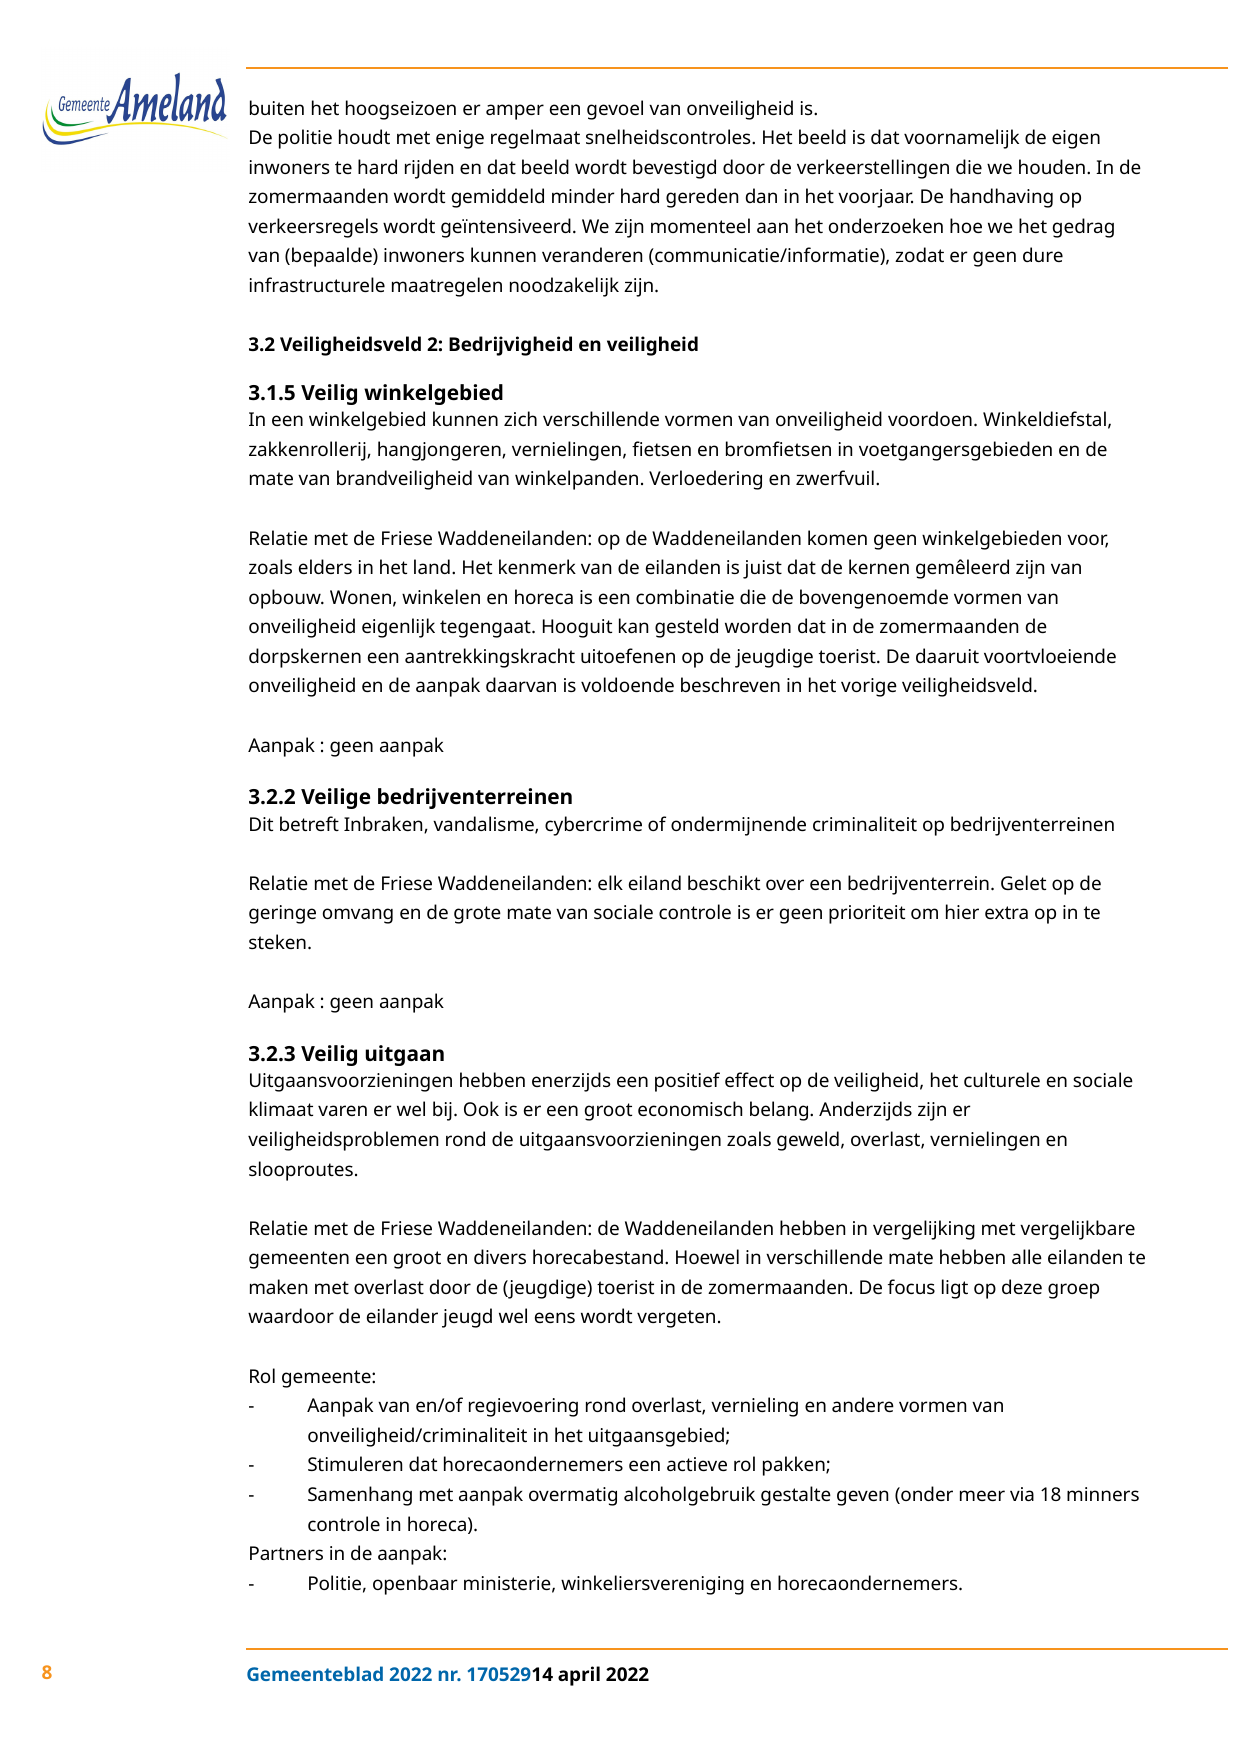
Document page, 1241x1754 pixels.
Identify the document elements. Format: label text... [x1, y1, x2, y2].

text Relatie met de Friese Waddeneilanden: de Waddeneilanden hebben in vergelijking met vergelijkbare gemeenten een groot en divers horecabestand. Hoewel in verschillende mate hebben alle eilanden te maken met overlast door de (jeugdige) toerist in de zomermaanden. De focus ligt op deze groep waardoor de eilander jeugd wel eens wordt vergeten. [248, 1215, 1152, 1329]
text 3.1.5 Veilig winkelgebied [248, 378, 1152, 406]
text Relatie met de Friese Waddeneilanden: op de Waddeneilanden komen geen winkelgebieden voor, zoals elders in het land. Het kenmerk van de eilanden is juist dat de kernen gemêleerd zijn van opbouw. Wonen, winkelen en horeca is een combinatie die de bovengenoemde vormen van onveiligheid eigenlijk tegengaat. Hooguit kan gesteld worden dat in de zomermaanden de dorpskernen een aantrekkingskracht uitoefenen op de jeugdige toerist. De daaruit voortvloeiende onveiligheid en de aanpak daarvan is voldoende beschreven in het vorige veiligheidsveld. [248, 525, 1152, 698]
text 3.2.2 Veilige bedrijventerreinen [248, 782, 1152, 811]
list Stimuleren dat horecaondernemers een actieve rol pakken; [248, 1452, 1152, 1477]
list Samenhang met aanpak overmatig alcoholgebruik gestalte geven (onder meer via 18 minners controle in horeca). [248, 1481, 1152, 1537]
text In een winkelgebied kunnen zich verschillende vormen van onveiligheid voordoen. Winkeldiefstal, zakkenrollerij, hangjongeren, vernielingen, fietsen en bromfietsen in voetgangersgebieden en de mate van brandveiligheid van winkelpanden. Verloedering en zwerfvuil. [248, 406, 1152, 491]
text Partners in de aanpak: [248, 1540, 1152, 1566]
text 3.2.3 Veilig uitgaan [248, 1039, 1152, 1067]
list Aanpak van en/of regievoering rond overlast, vernieling en andere vormen van onveiligheid/criminaliteit in het uitgaansgebied; [248, 1392, 1152, 1448]
list Politie, openbaar ministerie, winkeliersvereniging en horecaondernemers. [248, 1570, 1152, 1596]
picture [41, 47, 231, 172]
text Aanpak : geen aanpak [248, 732, 1152, 758]
text Dit betreft Inbraken, vandalisme, cybercrime of ondermijnende criminaliteit op bedrijventerreinen [248, 811, 1152, 836]
text 3.2 Veiligheidsveld 2: Bedrijvigheid en veiligheid [248, 331, 1152, 357]
text Uitgaansvoorzieningen hebben enerzijds een positief effect op de veiligheid, het culturele en sociale klimaat varen er wel bij. Ook is er een groot economisch belang. Anderzijds zijn er veiligheidsproblemen rond de uitgaansvoorzieningen zoals geweld, overlast, vernielingen en slooproutes. [248, 1067, 1152, 1182]
text buiten het hoogseizoen er amper een gevoel van onveiligheid is. [248, 95, 1152, 121]
text De politie houdt met enige regelmaat snelheidscontroles. Het beeld is dat voornamelijk de eigen inwoners te hard rijden en dat beeld wordt bevestigd door de verkeerstellingen die we houden. In de zomermaanden wordt gemiddeld minder hard gereden dan in het voorjaar. De handhaving op verkeersregels wordt geïntensiveerd. We zijn momenteel aan het onderzoeken hoe we het gedrag van (bepaalde) inwoners kunnen veranderen (communicatie/informatie), zodat er geen dure infrastructurele maatregelen noodzakelijk zijn. [248, 124, 1152, 298]
text Rol gemeente: [248, 1363, 1152, 1389]
text Relatie met de Friese Waddeneilanden: elk eiland beschikt over een bedrijventerrein. Gelet op de geringe omvang en de grote mate van sociale controle is er geen prioriteit om hier extra op in te steken. [248, 870, 1152, 955]
text Aanpak : geen aanpak [248, 988, 1152, 1014]
